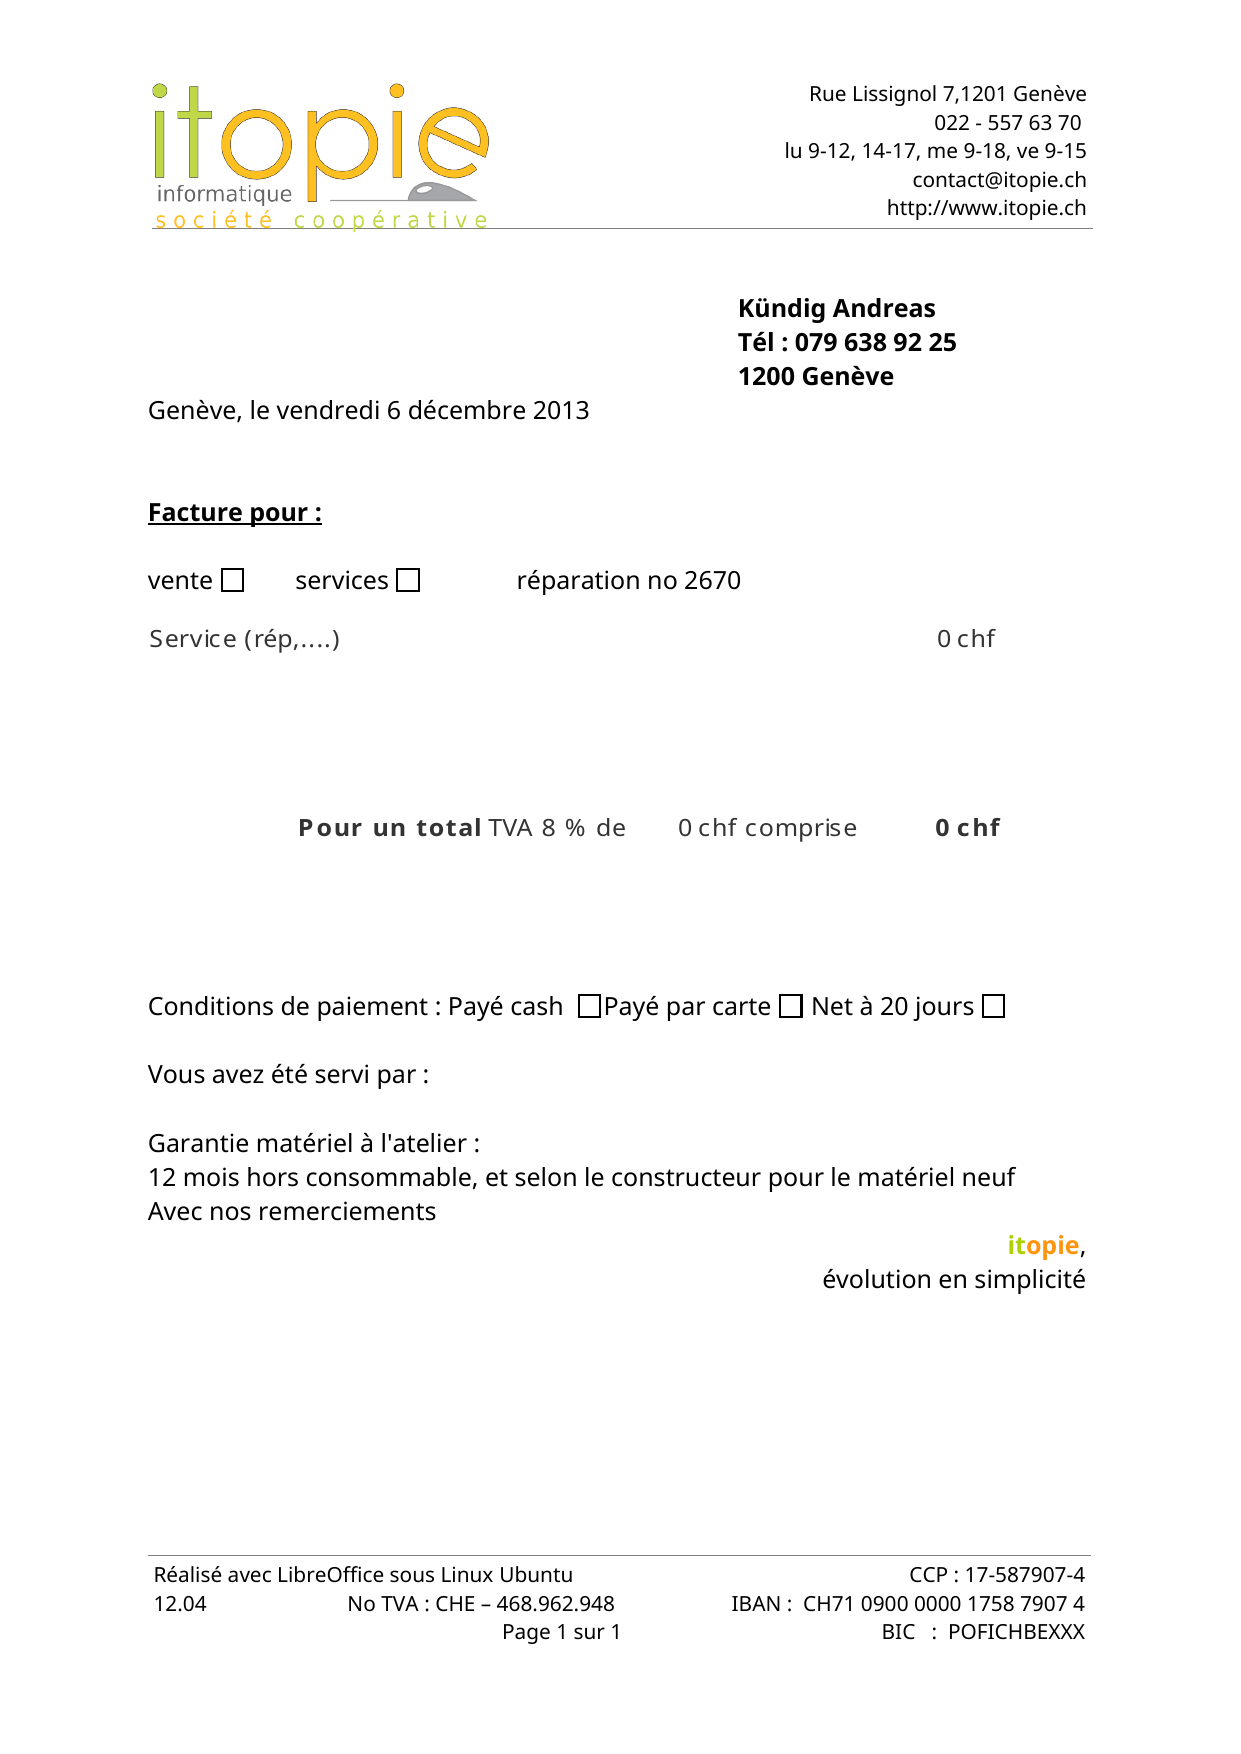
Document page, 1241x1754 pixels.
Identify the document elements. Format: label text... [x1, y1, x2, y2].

text Facture pour : [148, 495, 1093, 529]
text itopie, [148, 1227, 1093, 1262]
text Vous avez été servi par : [148, 1057, 1093, 1091]
text Tél : 079 638 92 25 [148, 324, 1093, 358]
text Genève, le vendredi 6 décembre 2013 [148, 392, 1093, 427]
text Garantie matériel à l'atelier : [148, 1125, 1093, 1159]
text évolution en simplicité [148, 1262, 1093, 1296]
picture [138, 72, 500, 244]
text Kündig Andreas [148, 290, 1093, 324]
text vente services réparation no 2670 [148, 563, 1093, 597]
text Avec nos remerciements [148, 1193, 1093, 1227]
text 1200 Genève [148, 358, 1093, 392]
text 12 mois hors consommable, et selon le constructeur pour le matériel neuf [148, 1159, 1093, 1193]
text Conditions de paiement : Payé cash Payé par carte Net à 20 jours [148, 989, 1093, 1023]
